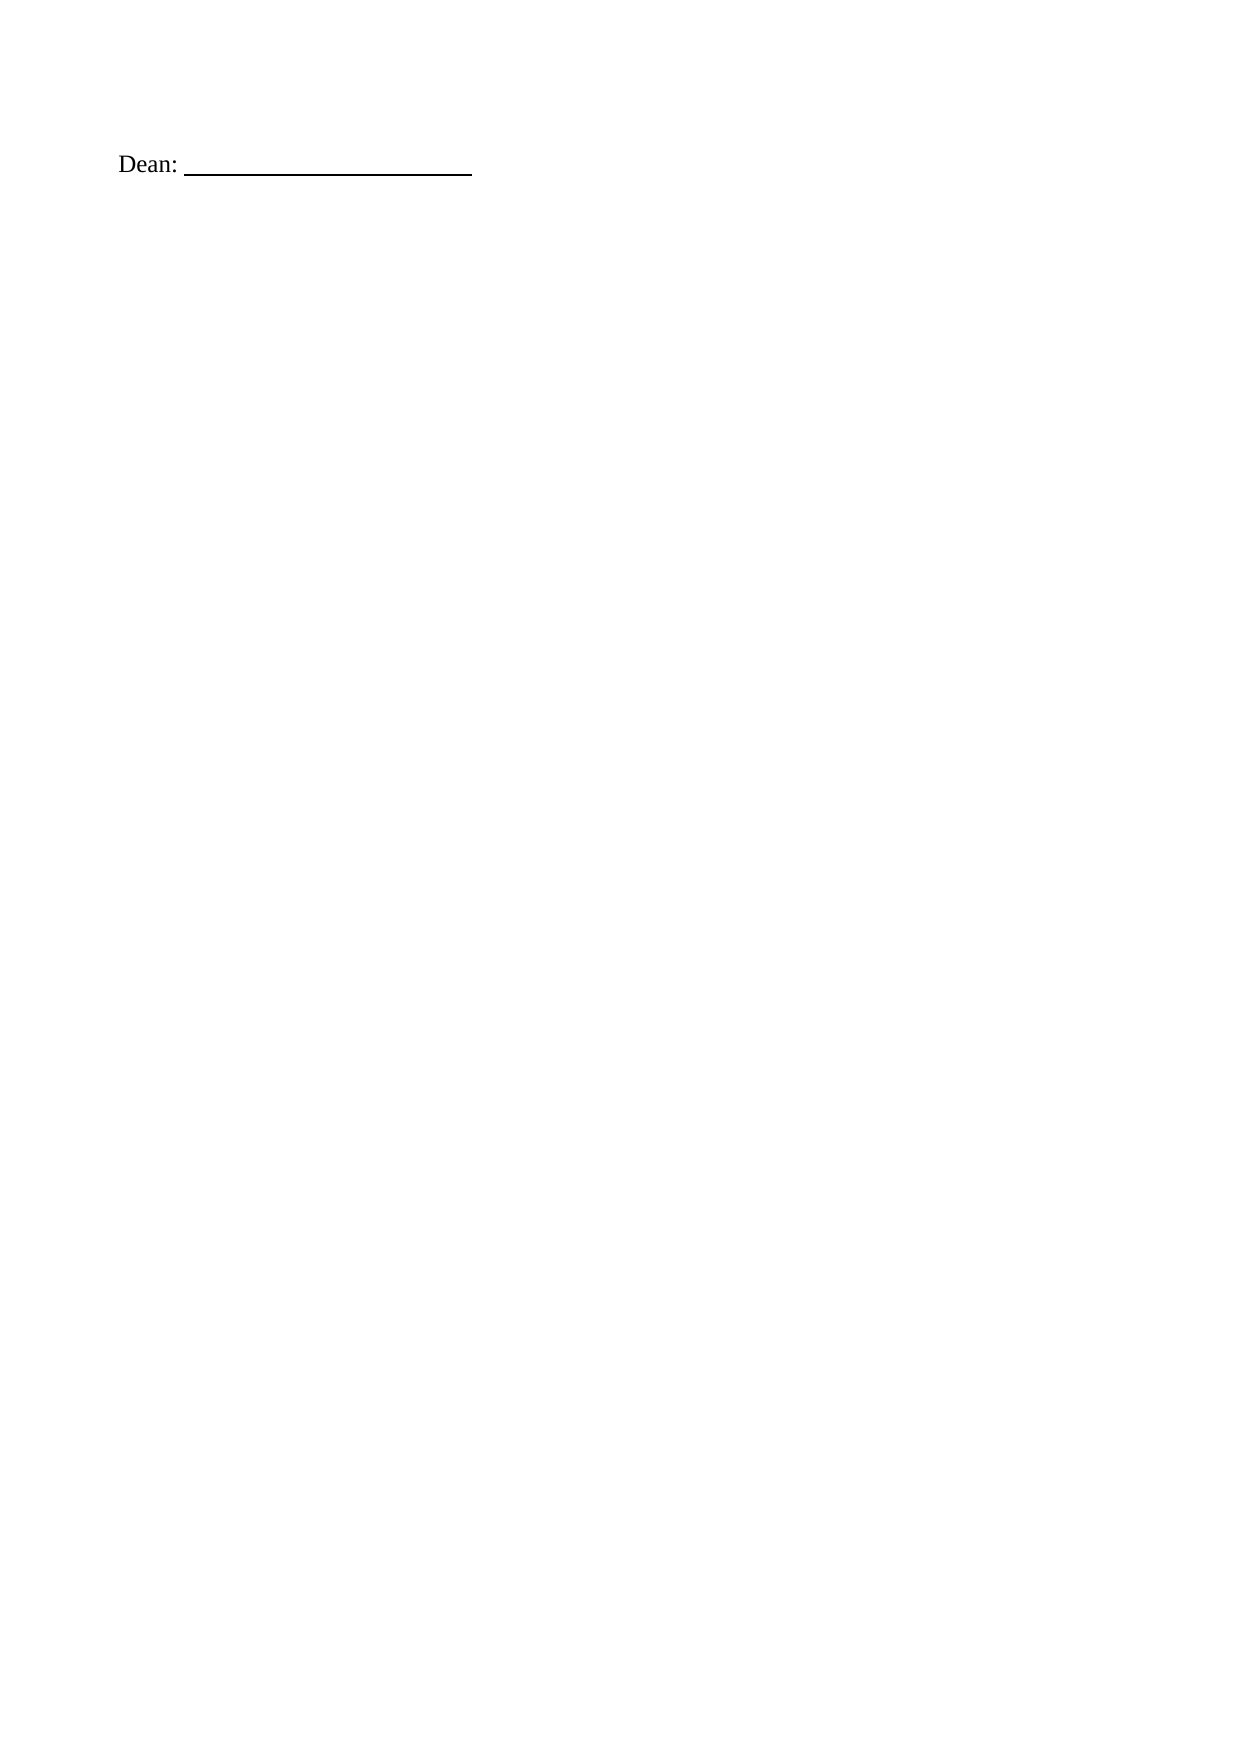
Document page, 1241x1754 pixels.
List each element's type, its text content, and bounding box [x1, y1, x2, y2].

text Dean: [118, 119, 1122, 182]
